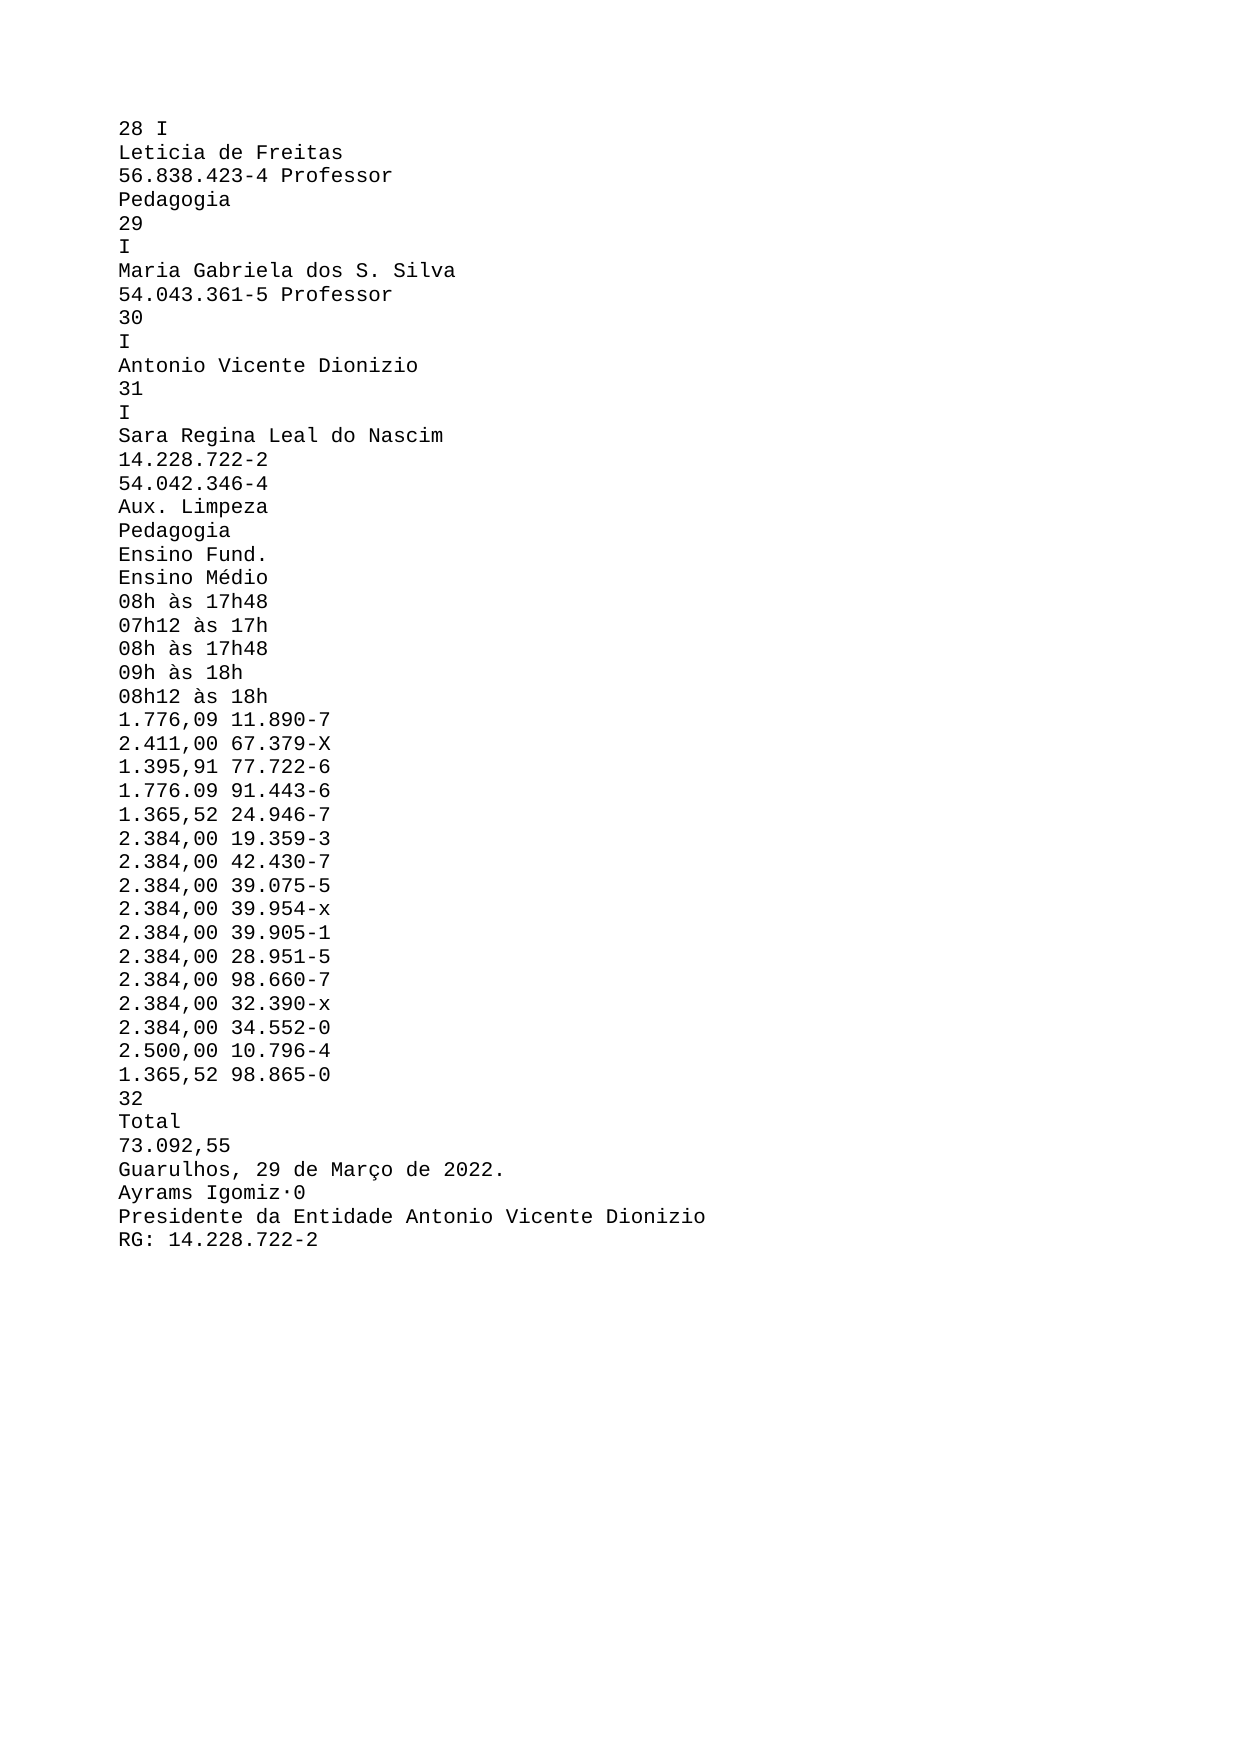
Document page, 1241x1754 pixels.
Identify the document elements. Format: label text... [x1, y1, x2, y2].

text Total [118, 1111, 1122, 1135]
text 30 [118, 307, 1122, 331]
text 2.384,00 98.660-7 [118, 969, 1122, 993]
text 2.384,00 28.951-5 [118, 946, 1122, 969]
text Guarulhos, 29 de Março de 2022. [118, 1158, 1122, 1182]
text Leticia de Freitas [118, 142, 1122, 165]
text 09h às 18h [118, 662, 1122, 686]
text 07h12 às 17h [118, 615, 1122, 638]
text Maria Gabriela dos S. Silva [118, 260, 1122, 284]
text 08h às 17h48 [118, 638, 1122, 662]
text Pedagogia [118, 189, 1122, 213]
text I [118, 331, 1122, 354]
text 08h12 às 18h [118, 686, 1122, 709]
text 14.228.722-2 [118, 449, 1122, 473]
text RG: 14.228.722-2 [118, 1229, 1122, 1253]
text 08h às 17h48 [118, 591, 1122, 615]
text 1.776,09 11.890-7 [118, 709, 1122, 733]
text 1.776.09 91.443-6 [118, 780, 1122, 804]
text 2.384,00 39.954-x [118, 898, 1122, 922]
text Ensino Médio [118, 567, 1122, 591]
text 2.384,00 19.359-3 [118, 827, 1122, 851]
text 32 [118, 1088, 1122, 1111]
text 2.384,00 39.905-1 [118, 922, 1122, 946]
text Ayrams Igomiz⋅0 [118, 1182, 1122, 1206]
text Ensino Fund. [118, 544, 1122, 567]
text 2.411,00 67.379-X [118, 733, 1122, 757]
text 2.384,00 34.552-0 [118, 1017, 1122, 1040]
text 56.838.423-4 Professor [118, 165, 1122, 189]
text 2.384,00 39.075-5 [118, 875, 1122, 898]
text 54.043.361-5 Professor [118, 284, 1122, 307]
text Sara Regina Leal do Nascim [118, 426, 1122, 449]
text 1.365,52 24.946-7 [118, 804, 1122, 827]
text I [118, 236, 1122, 260]
text 1.365,52 98.865-0 [118, 1064, 1122, 1088]
text 73.092,55 [118, 1135, 1122, 1158]
text Presidente da Entidade Antonio Vicente Dionizio [118, 1206, 1122, 1229]
text 28 I [118, 118, 1122, 142]
text 2.384,00 32.390-x [118, 993, 1122, 1017]
text I [118, 402, 1122, 426]
text 1.395,91 77.722-6 [118, 757, 1122, 780]
text Antonio Vicente Dionizio [118, 354, 1122, 378]
text 29 [118, 213, 1122, 236]
text 31 [118, 378, 1122, 402]
text 2.384,00 42.430-7 [118, 851, 1122, 875]
text 2.500,00 10.796-4 [118, 1040, 1122, 1064]
text Aux. Limpeza [118, 496, 1122, 520]
text Pedagogia [118, 520, 1122, 544]
text 54.042.346-4 [118, 473, 1122, 496]
